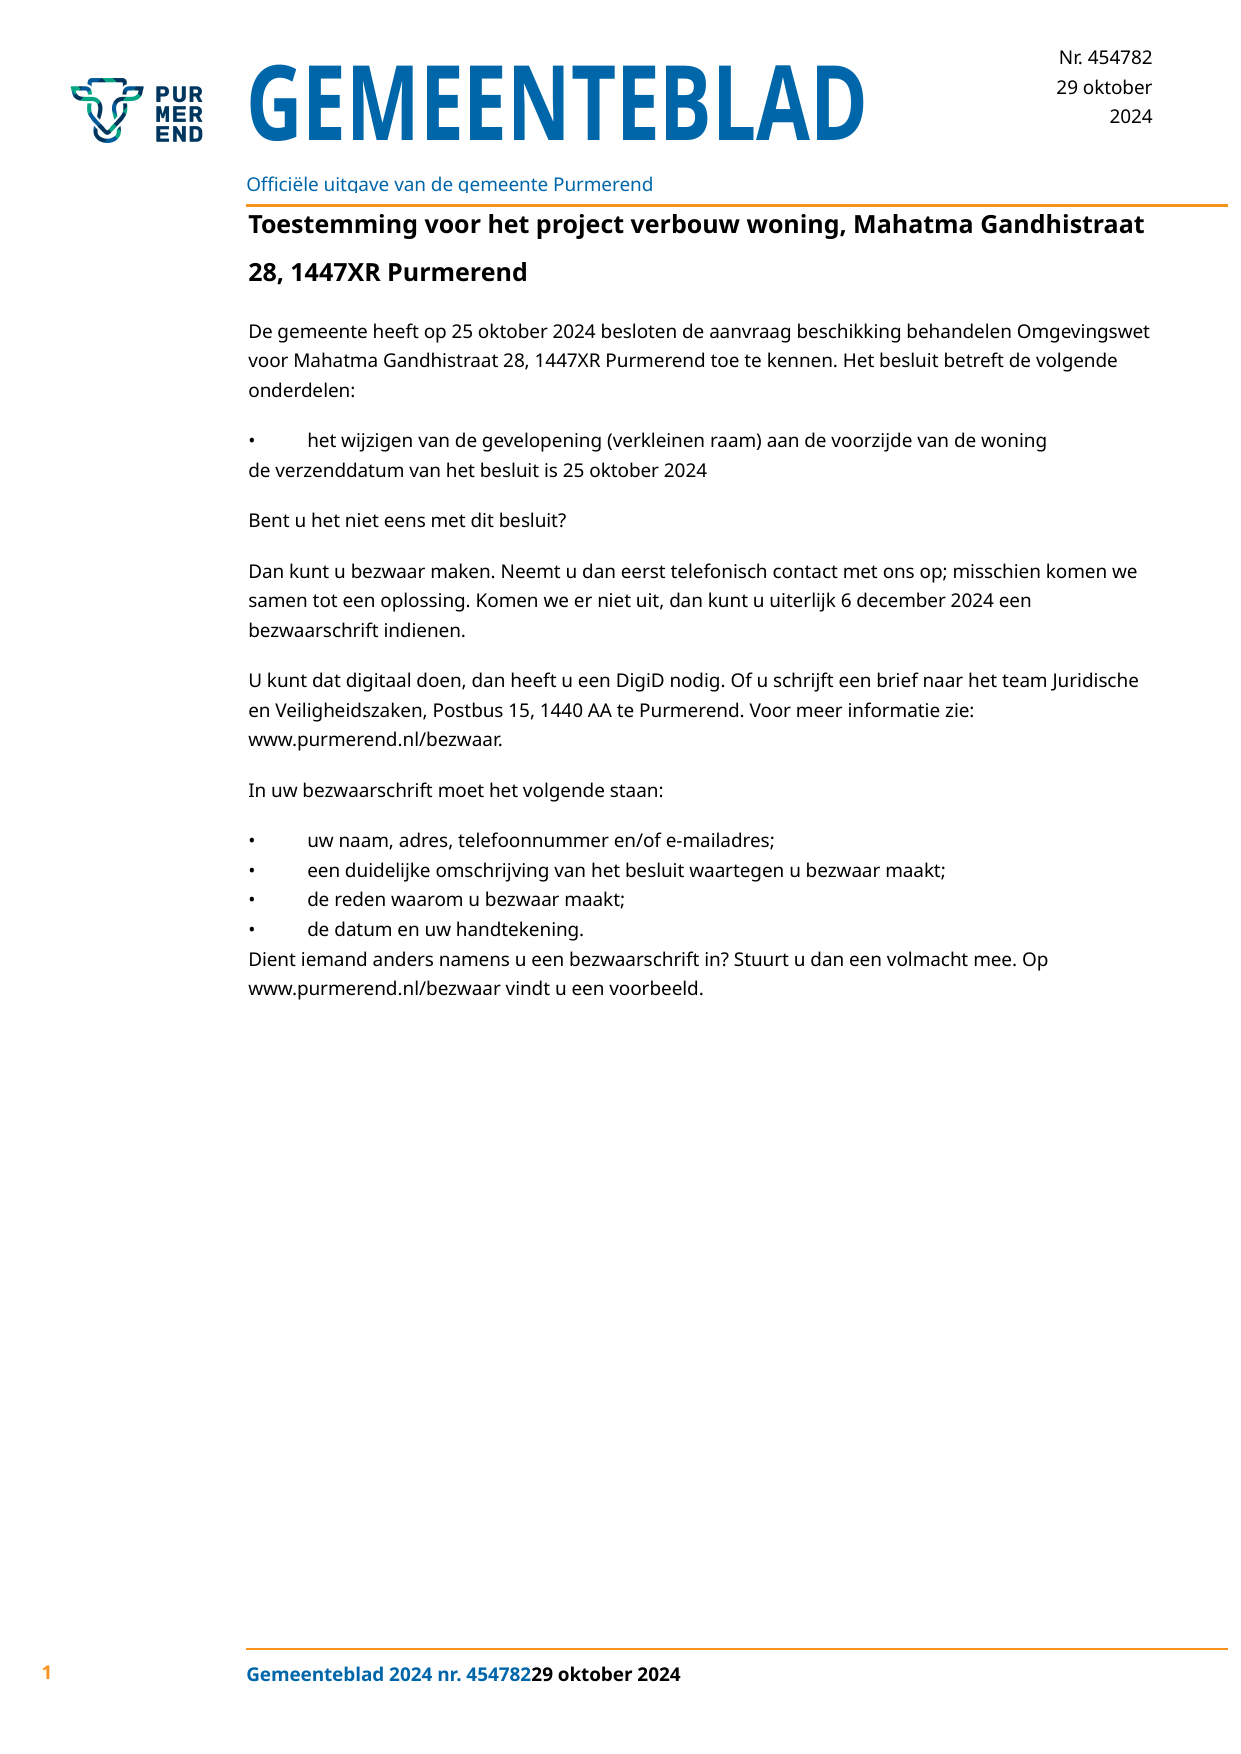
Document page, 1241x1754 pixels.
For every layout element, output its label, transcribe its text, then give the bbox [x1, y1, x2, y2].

text Dient iemand anders namens u een bezwaarschrift in? Stuurt u dan een volmacht mee. Op www.purmerend.nl/bezwaar vindt u een voorbeeld. [248, 946, 1152, 1001]
text De gemeente heeft op 25 oktober 2024 besloten de aanvraag beschikking behandelen Omgevingswet voor Mahatma Gandhistraat 28, 1447XR Purmerend toe te kennen. Het besluit betreft de volgende onderdelen: [248, 318, 1152, 403]
text Toestemming voor het project verbouw woning, Mahatma Gandhistraat 28, 1447XR Purmerend [248, 207, 1152, 288]
text Dan kunt u bezwaar maken. Neemt u dan eerst telefonisch contact met ons op; misschien komen we samen tot een oplossing. Komen we er niet uit, dan kunt u uiterlijk 6 december 2024 een bezwaarschrift indienen. [248, 558, 1152, 643]
text de verzenddatum van het besluit is 25 oktober 2024 [248, 457, 1152, 483]
list een duidelijke omschrijving van het besluit waartegen u bezwaar maakt; [248, 857, 1152, 883]
text U kunt dat digitaal doen, dan heeft u een DigiD nodig. Of u schrijft een brief naar het team Juridische en Veiligheidszaken, Postbus 15, 1440 AA te Purmerend. Voor meer informatie zie: www.purmerend.nl/bezwaar. [248, 667, 1152, 752]
text In uw bezwaarschrift moet het volgende staan: [248, 777, 1152, 803]
picture [41, 47, 231, 172]
list de datum en uw handtekening. [248, 916, 1152, 942]
text Bent u het niet eens met dit besluit? [248, 507, 1152, 533]
list het wijzigen van de gevelopening (verkleinen raam) aan de voorzijde van de woning [248, 427, 1152, 453]
list de reden waarom u bezwaar maakt; [248, 887, 1152, 912]
list uw naam, adres, telefoonnummer en/of e-mailadres; [248, 827, 1152, 853]
